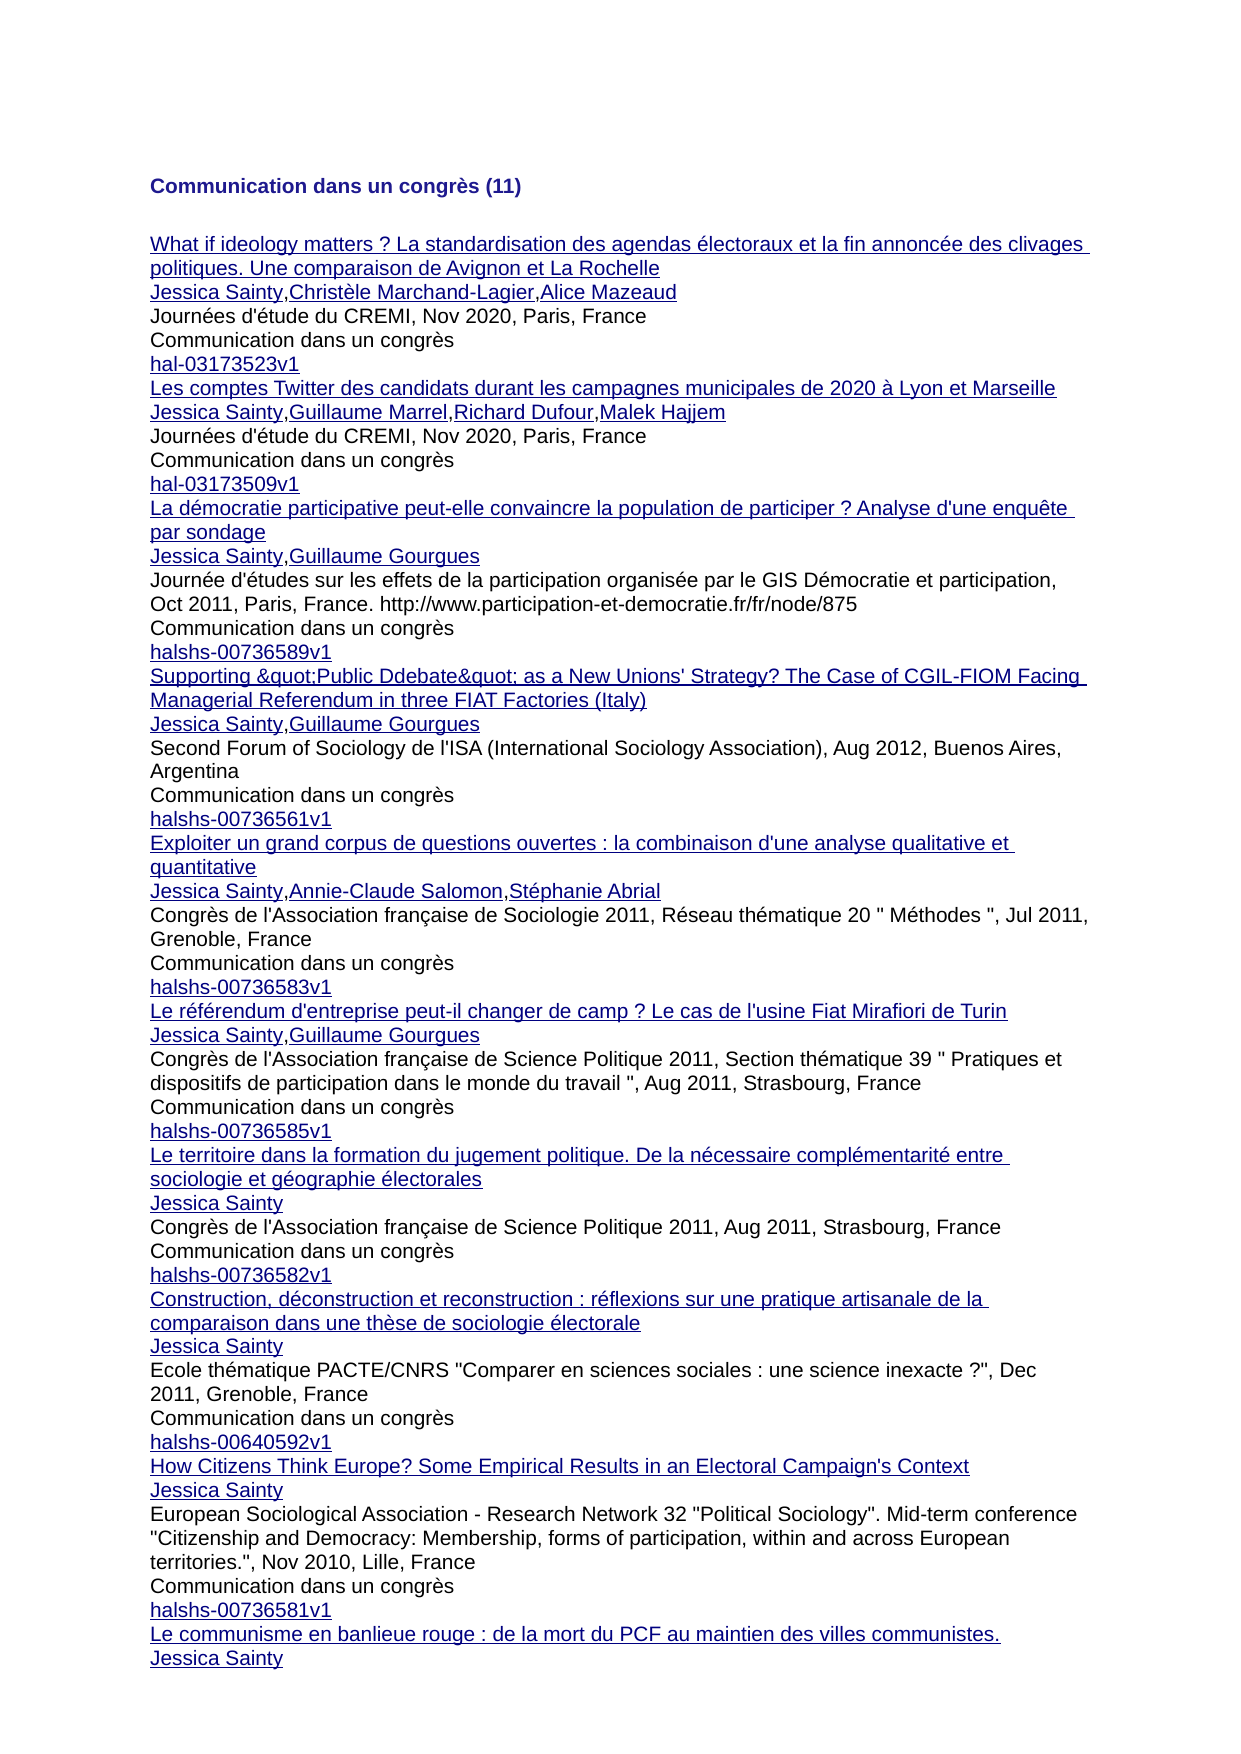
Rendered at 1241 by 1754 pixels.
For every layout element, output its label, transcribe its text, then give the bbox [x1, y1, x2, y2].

table_cell How Citizens Think Europe? Some Empirical Results in an Electoral Campaign's Context Jessica Sainty European Sociological Association - Research Network 32 "Political Sociology". Mid-term conference "Citizenship and Democracy: Membership, forms of participation, within and across European territories.", Nov 2010, Lille, France Communication dans un congrès halshs-00736581v1 [150, 1454, 1090, 1622]
table_cell La démocratie participative peut-elle convaincre la population de participer ? Analyse d'une enquête par sondage Jessica Sainty,Guillaume Gourgues Journée d'études sur les effets de la participation organisée par le GIS Démocratie et participation, Oct 2011, Paris, France. http://www.participation-et-democratie.fr/fr/node/875 Communication dans un congrès halshs-00736589v1 [150, 496, 1090, 663]
subtitle Communication dans un congrès (11) [150, 174, 1090, 198]
table_cell Le territoire dans la formation du jugement politique. De la nécessaire complémentarité entre sociologie et géographie électorales Jessica Sainty Congrès de l'Association française de Science Politique 2011, Aug 2011, Strasbourg, France Communication dans un congrès halshs-00736582v1 [150, 1143, 1090, 1286]
table_cell Supporting &quot;Public Ddebate&quot; as a New Unions' Strategy? The Case of CGIL-FIOM Facing Managerial Referendum in three FIAT Factories (Italy) Jessica Sainty,Guillaume Gourgues Second Forum of Sociology de l'ISA (International Sociology Association), Aug 2012, Buenos Aires, Argentina Communication dans un congrès halshs-00736561v1 [150, 664, 1090, 831]
table_header politiques. Une comparaison de Avignon et La Rochelle Jessica Sainty,Christèle Marchand-Lagier,Alice Mazeaud Journées d'étude du CREMI, Nov 2020, Paris, France Communication dans un congrès hal-03173523v1 [150, 254, 1090, 376]
table_cell Construction, déconstruction et reconstruction : réflexions sur une pratique artisanale de la comparaison dans une thèse de sociologie électorale Jessica Sainty Ecole thématique PACTE/CNRS "Comparer en sciences sociales : une science inexacte ?", Dec 2011, Grenoble, France Communication dans un congrès halshs-00640592v1 [150, 1286, 1090, 1454]
table_cell Le communisme en banlieue rouge : de la mort du PCF au maintien des villes communistes. Jessica Sainty [150, 1622, 1090, 1670]
table_cell Exploiter un grand corpus de questions ouvertes : la combinaison d'une analyse qualitative et quantitative Jessica Sainty,Annie-Claude Salomon,Stéphanie Abrial Congrès de l'Association française de Sociologie 2011, Réseau thématique 20 " Méthodes ", Jul 2011, Grenoble, France Communication dans un congrès halshs-00736583v1 [150, 831, 1090, 999]
table_cell Le référendum d'entreprise peut-il changer de camp ? Le cas de l'usine Fiat Mirafiori de Turin Jessica Sainty,Guillaume Gourgues Congrès de l'Association française de Science Politique 2011, Section thématique 39 " Pratiques et dispositifs de participation dans le monde du travail ", Aug 2011, Strasbourg, France Communication dans un congrès halshs-00736585v1 [150, 999, 1090, 1143]
table_header What if ideology matters ? La standardisation des agendas électoraux et la fin annoncée des clivages [150, 232, 1090, 253]
table_cell Les comptes Twitter des candidats durant les campagnes municipales de 2020 à Lyon et Marseille Jessica Sainty,Guillaume Marrel,Richard Dufour,Malek Hajjem Journées d'étude du CREMI, Nov 2020, Paris, France Communication dans un congrès hal-03173509v1 [150, 376, 1090, 496]
